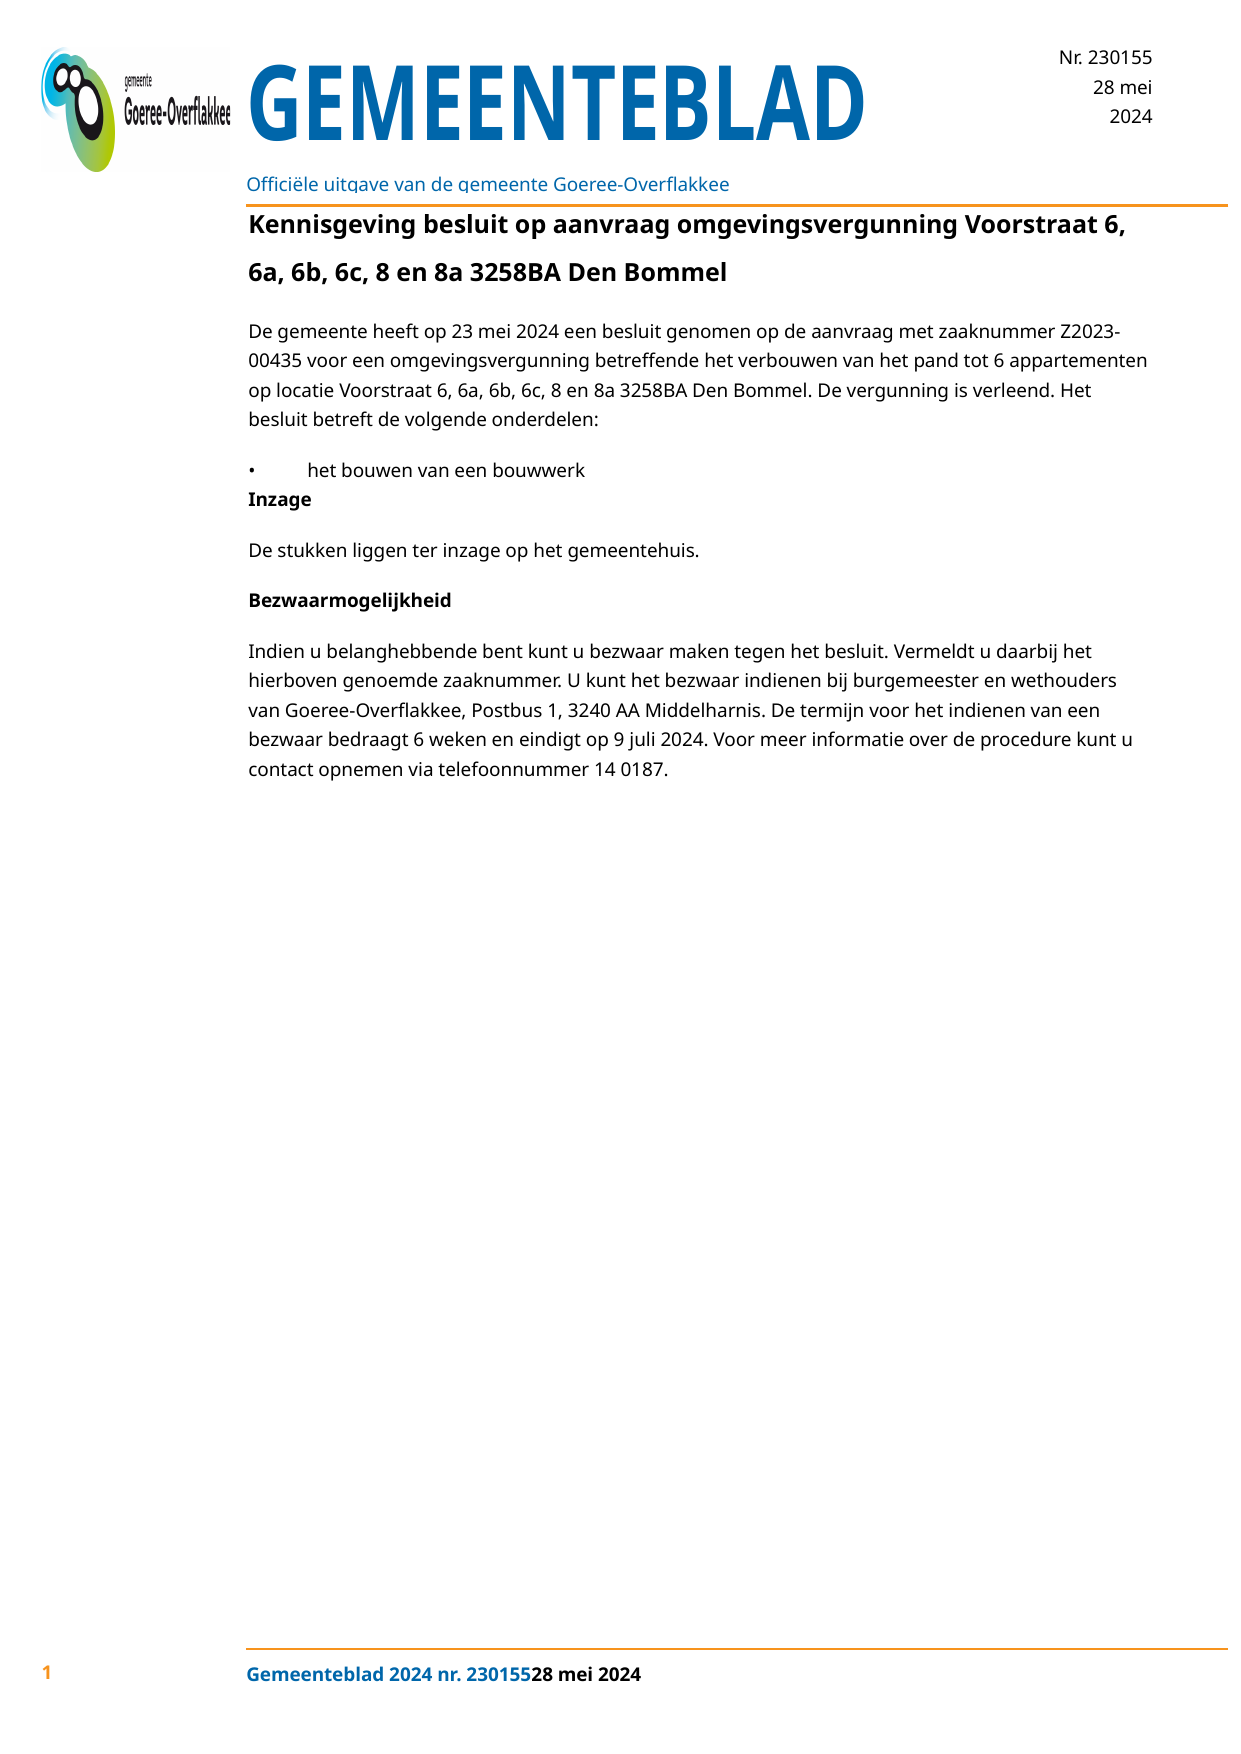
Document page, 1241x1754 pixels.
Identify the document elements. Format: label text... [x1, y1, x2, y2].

list het bouwen van een bouwwerk [248, 457, 1152, 483]
text Bezwaarmogelijkheid [248, 587, 1152, 613]
picture [41, 47, 231, 172]
text De stukken liggen ter inzage op het gemeentehuis. [248, 537, 1152, 563]
text Indien u belanghebbende bent kunt u bezwaar maken tegen het besluit. Vermeldt u daarbij het hierboven genoemde zaaknummer. U kunt het bezwaar indienen bij burgemeester en wethouders van Goeree-Overflakkee, Postbus 1, 3240 AA Middelharnis. De termijn voor het indienen van een bezwaar bedraagt 6 weken en eindigt op 9 juli 2024. Voor meer informatie over de procedure kunt u contact opnemen via telefoonnummer 14 0187. [248, 638, 1152, 782]
text Inzage [248, 487, 1152, 512]
text De gemeente heeft op 23 mei 2024 een besluit genomen op de aanvraag met zaaknummer Z2023-00435 voor een omgevingsvergunning betreffende het verbouwen van het pand tot 6 appartementen op locatie Voorstraat 6, 6a, 6b, 6c, 8 en 8a 3258BA Den Bommel. De vergunning is verleend. Het besluit betreft de volgende onderdelen: [248, 318, 1152, 432]
text Kennisgeving besluit op aanvraag omgevingsvergunning Voorstraat 6, 6a, 6b, 6c, 8 en 8a 3258BA Den Bommel [248, 207, 1152, 288]
